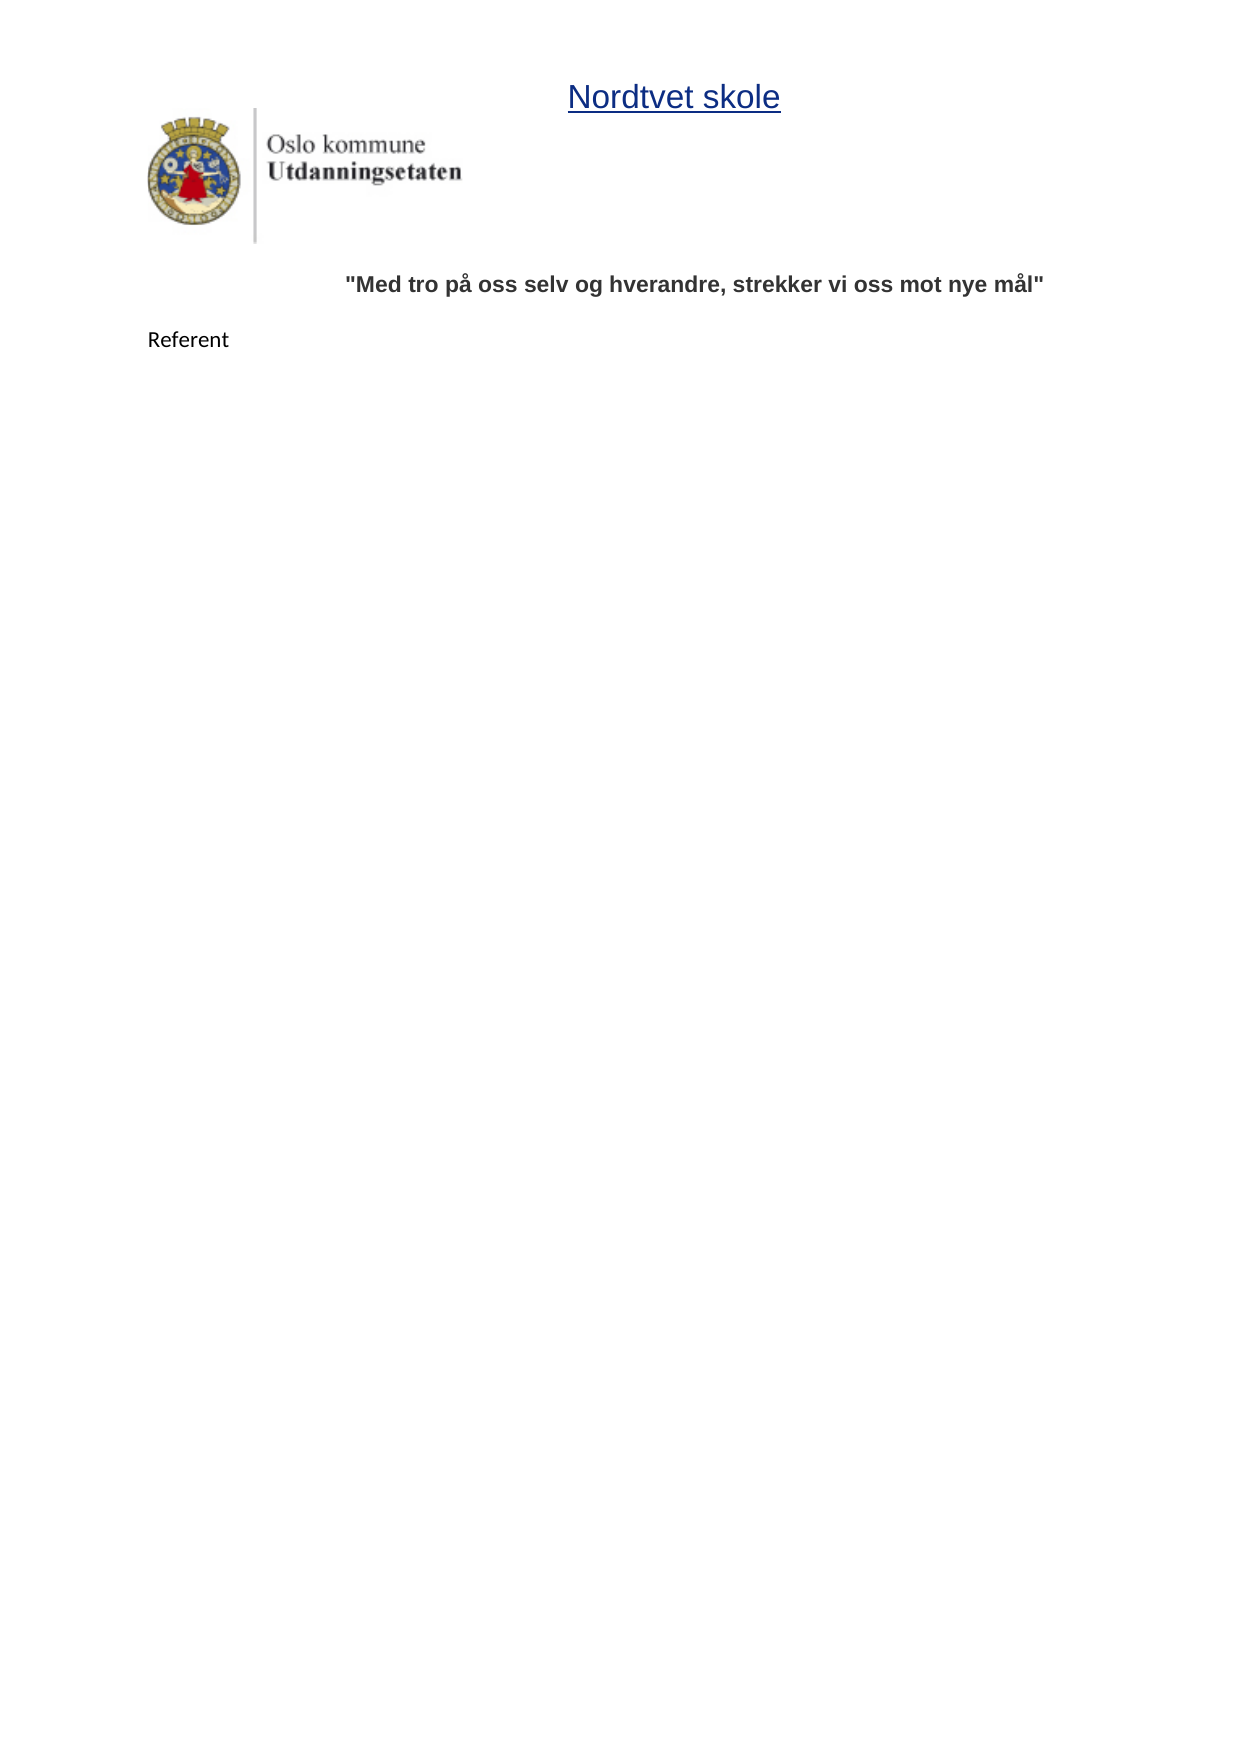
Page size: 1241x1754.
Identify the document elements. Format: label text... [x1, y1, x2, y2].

text Referent [148, 325, 1093, 353]
